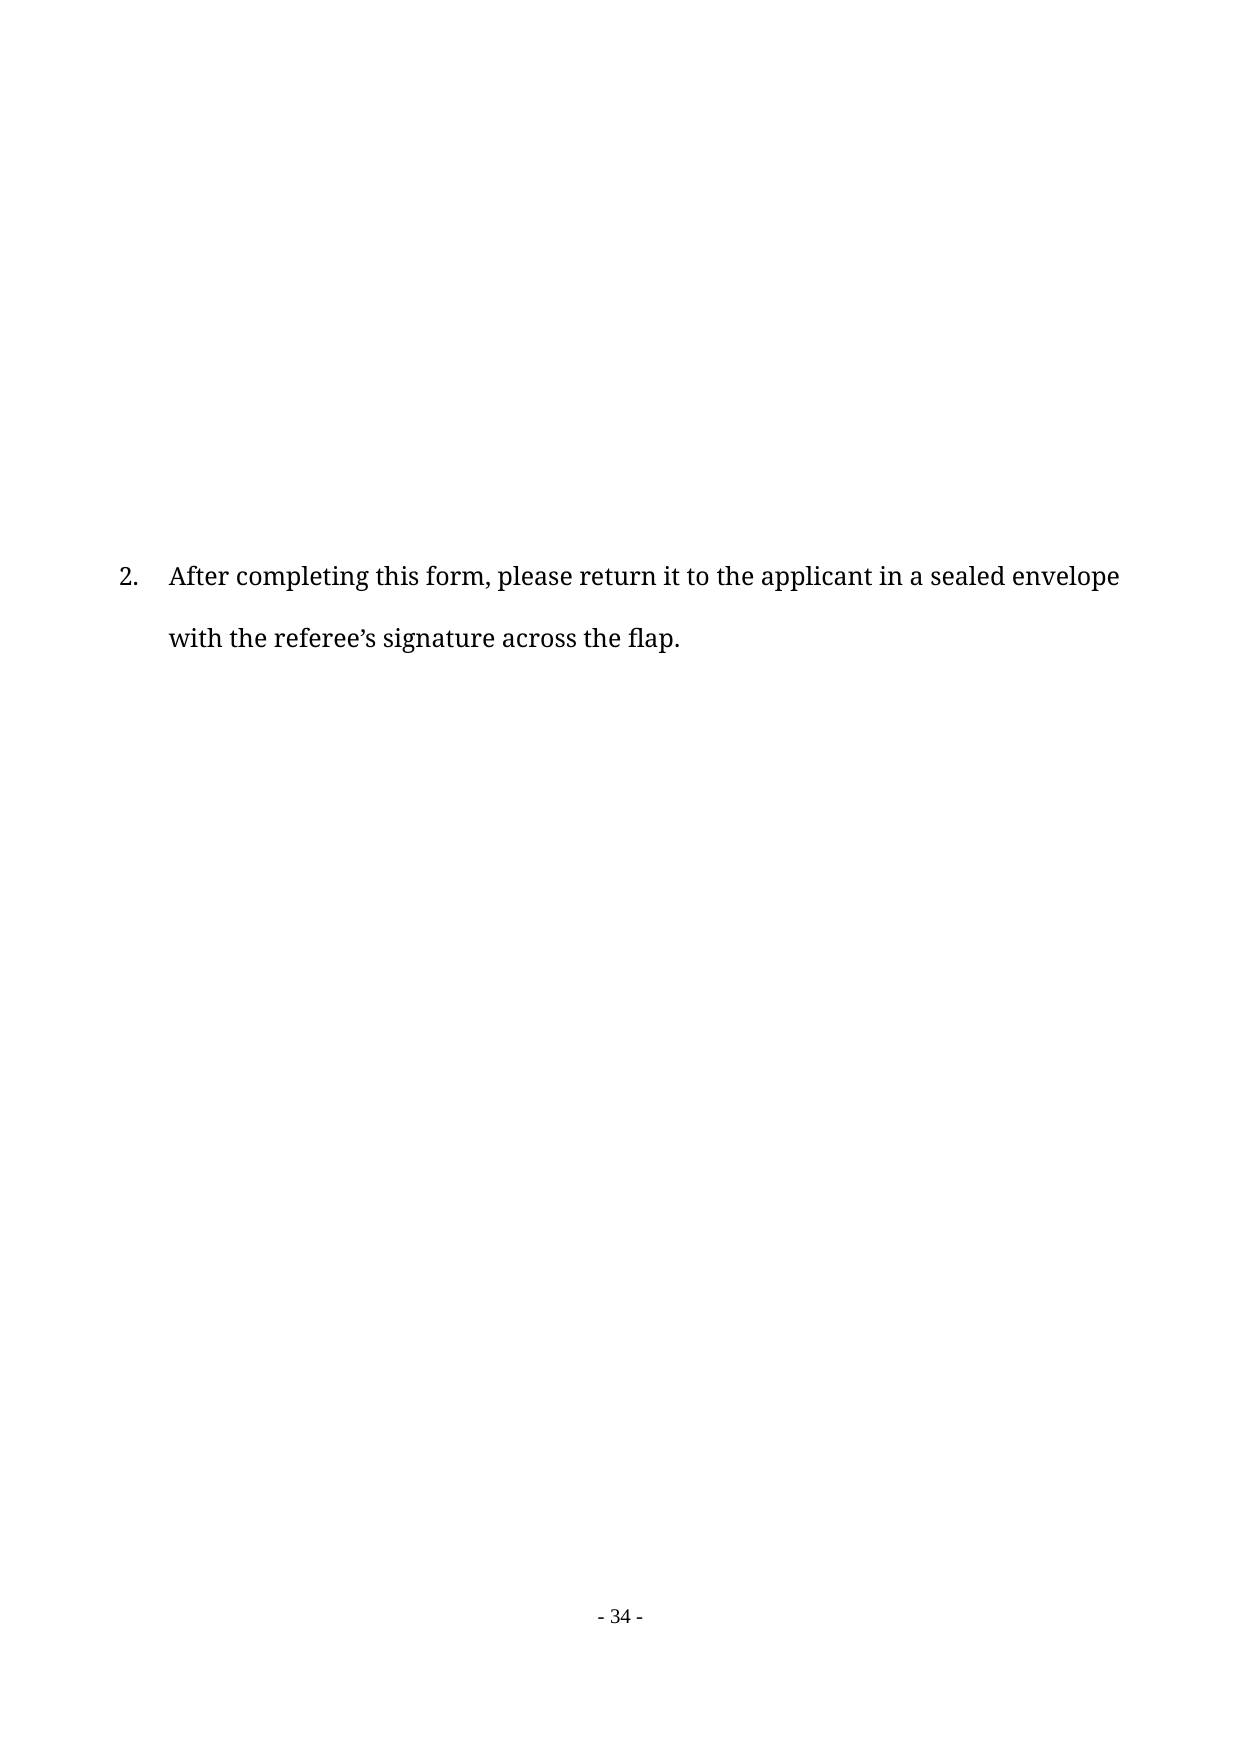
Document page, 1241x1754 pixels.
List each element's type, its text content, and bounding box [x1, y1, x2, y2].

list After completing this form, please return it to the applicant in a sealed envelope with the referee’s signature across the flap. [118, 534, 1122, 659]
